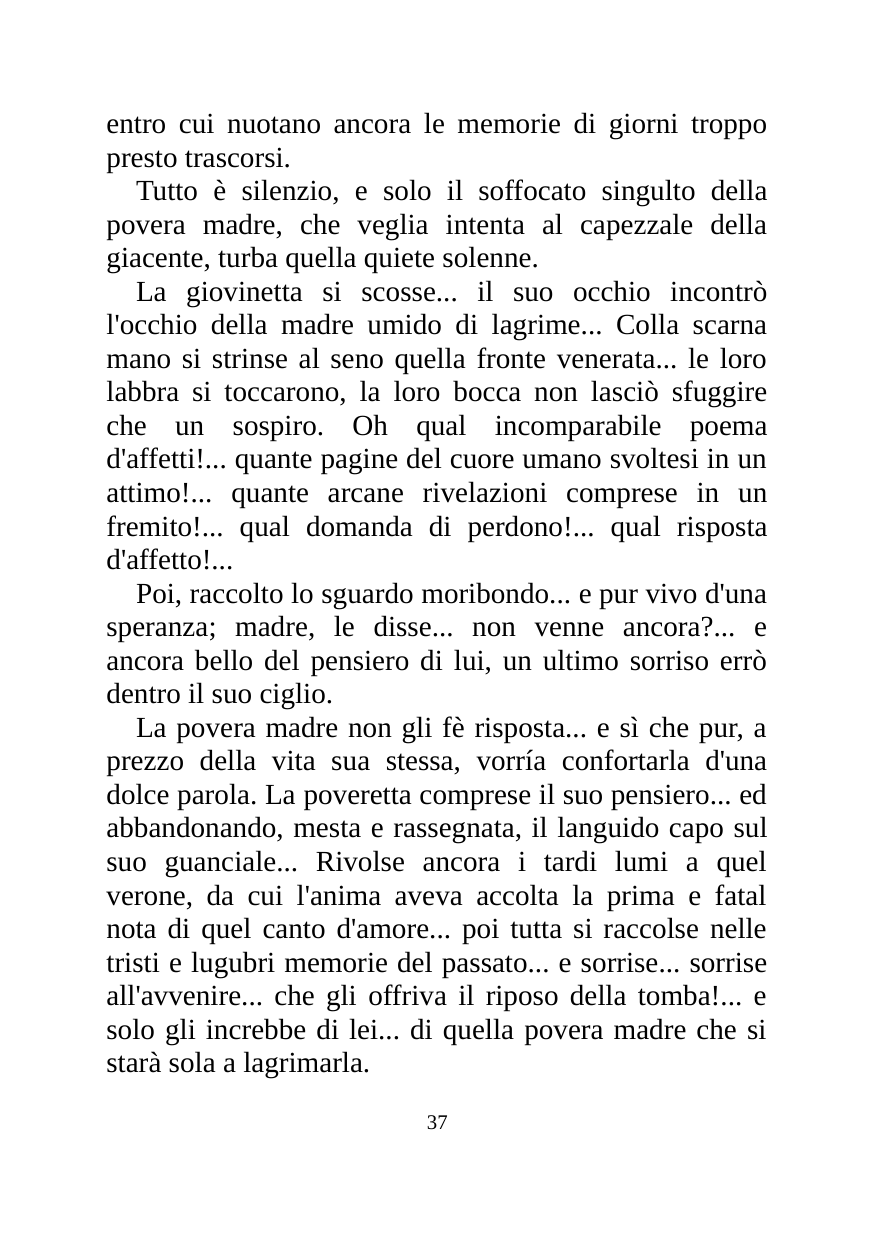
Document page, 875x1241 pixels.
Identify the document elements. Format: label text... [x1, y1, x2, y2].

text entro cui nuotano ancora le memorie di giorni troppo presto trascorsi. [106, 106, 768, 173]
text Poi, raccolto lo sguardo moribondo... e pur vivo d'una speranza; madre, le disse... non venne ancora?... e ancora bello del pensiero di lui, un ultimo sorriso errò dentro il suo ciglio. [106, 576, 768, 710]
text La giovinetta si scosse... il suo occhio incontrò l'occhio della madre umido di lagrime... Colla scarna mano si strinse al seno quella fronte venerata... le loro labbra si toccarono, la loro bocca non lasciò sfuggire che un sospiro. Oh qual incomparabile poema d'affetti!... quante pagine del cuore umano svoltesi in un attimo!... quante arcane rivelazioni comprese in un fremito!... qual domanda di perdono!... qual risposta d'affetto!... [106, 274, 768, 576]
text Tutto è silenzio, e solo il soffocato singulto della povera madre, che veglia intenta al capezzale della giacente, turba quella quiete solenne. [106, 173, 768, 274]
text La povera madre non gli fè risposta... e sì che pur, a prezzo della vita sua stessa, vorría confortarla d'una dolce parola. La poveretta comprese il suo pensiero... ed abbandonando, mesta e rassegnata, il languido capo sul suo guanciale... Rivolse ancora i tardi lumi a quel verone, da cui l'anima aveva accolta la prima e fatal nota di quel canto d'amore... poi tutta si raccolse nelle tristi e lugubri memorie del passato... e sorrise... sorrise all'avvenire... che gli offriva il riposo della tomba!... e solo gli increbbe di lei... di quella povera madre che si starà sola a lagrimarla. [106, 710, 768, 1079]
